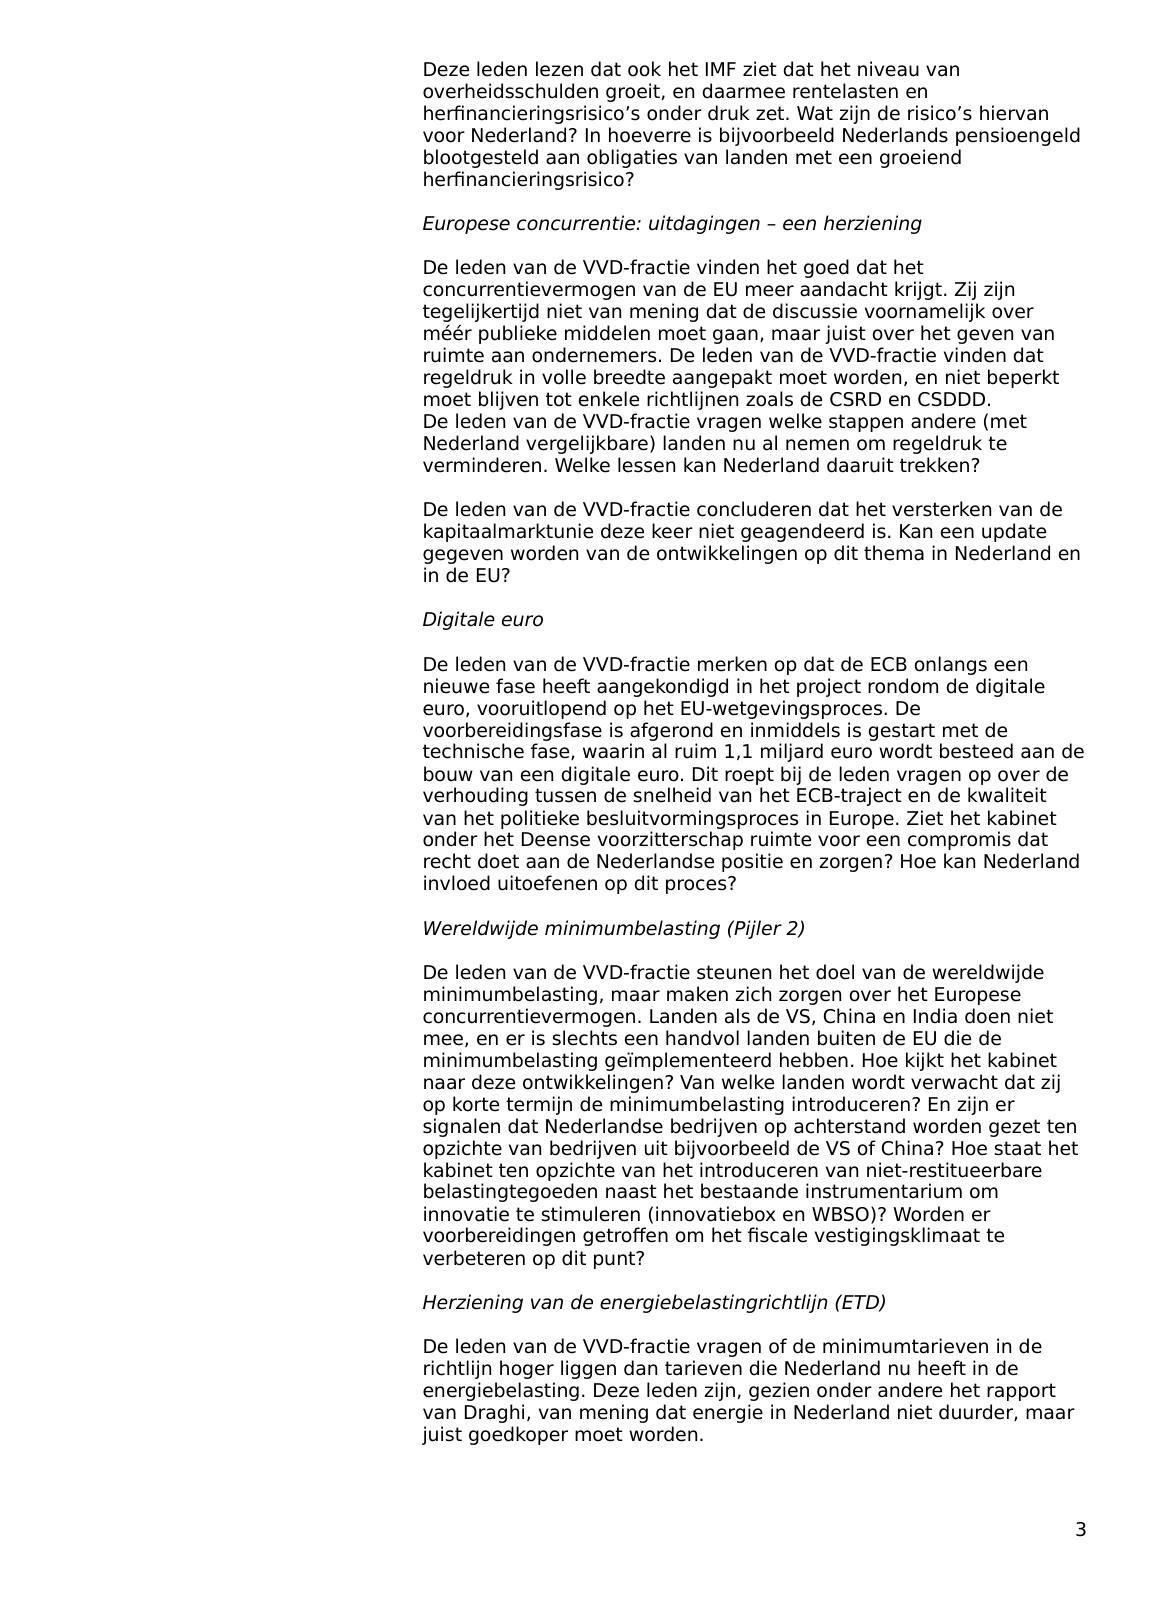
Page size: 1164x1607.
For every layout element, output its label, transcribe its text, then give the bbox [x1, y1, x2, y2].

subtitle Herziening van de energiebelastingrichtlijn (ETD) [422, 1292, 1087, 1313]
text De leden van de VVD-fractie vragen welke stappen andere (met Nederland vergelijkbare) landen nu al nemen om regeldruk te verminderen. Welke lessen kan Nederland daaruit trekken? [422, 411, 1087, 477]
subtitle Europese concurrentie: uitdagingen – een herziening [422, 213, 1087, 235]
text De leden van de VVD-fractie steunen het doel van de wereldwijde minimumbelasting, maar maken zich zorgen over het Europese concurrentievermogen. Landen als de VS, China en India doen niet mee, en er is slechts een handvol landen buiten de EU die de minimumbelasting geïmplementeerd hebben. Hoe kijkt het kabinet naar deze ontwikkelingen? Van welke landen wordt verwacht dat zij op korte termijn de minimumbelasting introduceren? En zijn er signalen dat Nederlandse bedrijven op achterstand worden gezet ten opzichte van bedrijven uit bijvoorbeeld de VS of China? Hoe staat het kabinet ten opzichte van het introduceren van niet-restitueerbare belastingtegoeden naast het bestaande instrumentarium om innovatie te stimuleren (innovatiebox en WBSO)? Worden er voorbereidingen getroffen om het fiscale vestigingsklimaat te verbeteren op dit punt? [422, 962, 1087, 1269]
text Deze leden lezen dat ook het IMF ziet dat het niveau van overheidsschulden groeit, en daarmee rentelasten en herfinancieringsrisico’s onder druk zet. Wat zijn de risico’s hiervan voor Nederland? In hoeverre is bijvoorbeeld Nederlands pensioengeld blootgesteld aan obligaties van landen met een groeiend herfinancieringsrisico? [422, 59, 1087, 191]
subtitle Wereldwijde minimumbelasting (Pijler 2) [422, 917, 1087, 939]
subtitle Digitale euro [422, 609, 1087, 631]
text De leden van de VVD-fractie merken op dat de ECB onlangs een nieuwe fase heeft aangekondigd in het project rondom de digitale euro, vooruitlopend op het EU-wetgevingsproces. De voorbereidingsfase is afgerond en inmiddels is gestart met de technische fase, waarin al ruim 1,1 miljard euro wordt besteed aan de bouw van een digitale euro. Dit roept bij de leden vragen op over de verhouding tussen de snelheid van het ECB-traject en de kwaliteit van het politieke besluitvormingsproces in Europe. Ziet het kabinet onder het Deense voorzitterschap ruimte voor een compromis dat recht doet aan de Nederlandse positie en zorgen? Hoe kan Nederland invloed uitoefenen op dit proces? [422, 653, 1087, 895]
text De leden van de VVD-fractie concluderen dat het versterken van de kapitaalmarktunie deze keer niet geagendeerd is. Kan een update gegeven worden van de ontwikkelingen op dit thema in Nederland en in de EU? [422, 499, 1087, 587]
text De leden van de VVD-fractie vragen of de minimumtarieven in de richtlijn hoger liggen dan tarieven die Nederland nu heeft in de energiebelasting. Deze leden zijn, gezien onder andere het rapport van Draghi, van mening dat energie in Nederland niet duurder, maar juist goedkoper moet worden. [422, 1336, 1087, 1446]
text De leden van de VVD-fractie vinden het goed dat het concurrentievermogen van de EU meer aandacht krijgt. Zij zijn tegelijkertijd niet van mening dat de discussie voornamelijk over méér publieke middelen moet gaan, maar juist over het geven van ruimte aan ondernemers. De leden van de VVD-fractie vinden dat regeldruk in volle breedte aangepakt moet worden, en niet beperkt moet blijven tot enkele richtlijnen zoals de CSRD en CSDDD. [422, 257, 1087, 411]
